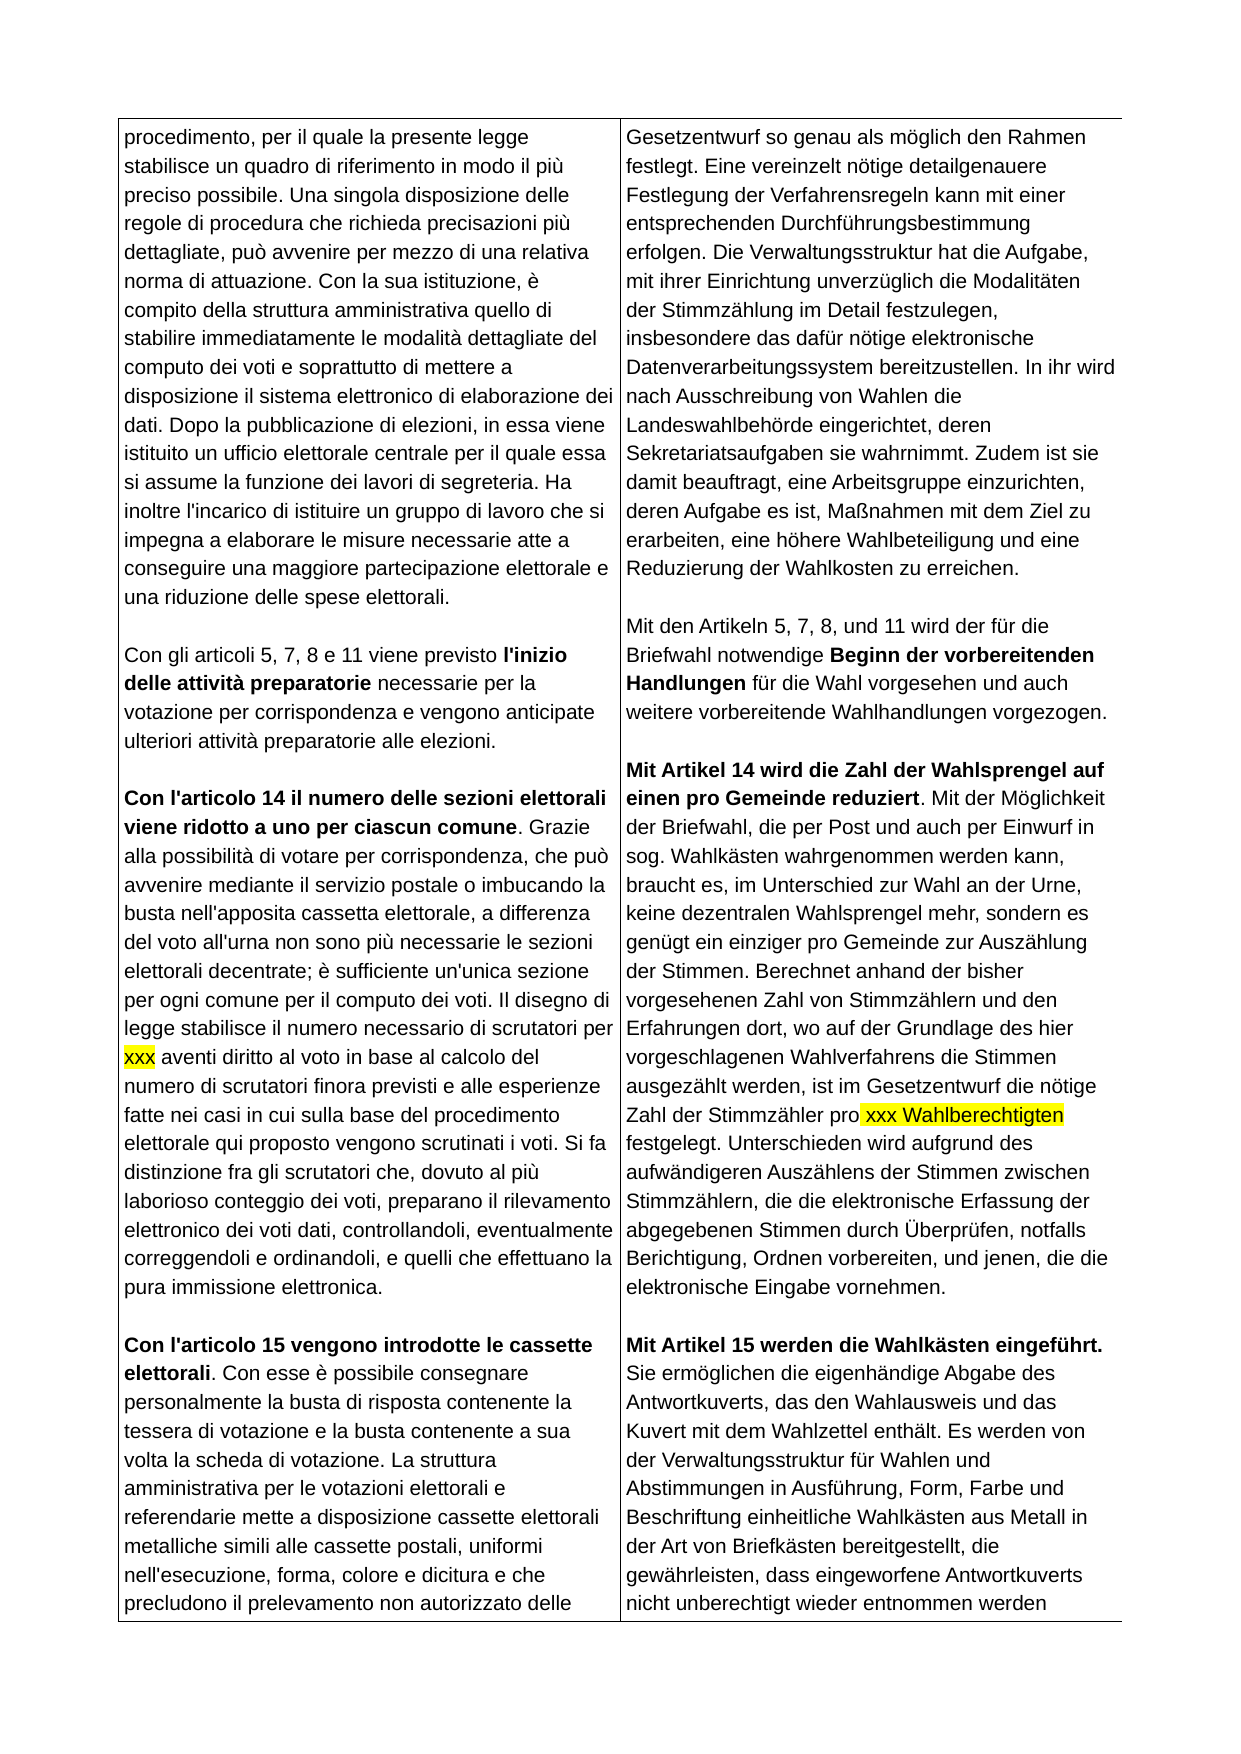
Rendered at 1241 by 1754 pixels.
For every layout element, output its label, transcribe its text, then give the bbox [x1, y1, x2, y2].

table_cell procedimento, per il quale la presente legge stabilisce un quadro di riferimento in modo il più preciso possibile. Una singola disposizione delle regole di procedura che richieda precisazioni più dettagliate, può avvenire per mezzo di una relativa norma di attuazione. Con la sua istituzione, è compito della struttura amministrativa quello di stabilire immediatamente le modalità dettagliate del computo dei voti e soprattutto di mettere a disposizione il sistema elettronico di elaborazione dei dati. Dopo la pubblicazione di elezioni, in essa viene istituito un ufficio elettorale centrale per il quale essa si assume la funzione dei lavori di segreteria. Ha inoltre l'incarico di istituire un gruppo di lavoro che si impegna a elaborare le misure necessarie atte a conseguire una maggiore partecipazione elettorale e una riduzione delle spese elettorali. Con gli articoli 5, 7, 8 e 11 viene previsto l'inizio delle attività preparatorie necessarie per la votazione per corrispondenza e vengono anticipate ulteriori attività preparatorie alle elezioni. Con l'articolo 14 il numero delle sezioni elettorali viene ridotto a uno per ciascun comune. Grazie alla possibilità di votare per corrispondenza, che può avvenire mediante il servizio postale o imbucando la busta nell'apposita cassetta elettorale, a differenza del voto all'urna non sono più necessarie le sezioni elettorali decentrate; è sufficiente un'unica sezione per ogni comune per il computo dei voti. Il disegno di legge stabilisce il numero necessario di scrutatori per xxx aventi diritto al voto in base al calcolo del numero di scrutatori finora previsti e alle esperienze fatte nei casi in cui sulla base del procedimento elettorale qui proposto vengono scrutinati i voti. Si fa distinzione fra gli scrutatori che, dovuto al più laborioso conteggio dei voti, preparano il rilevamento elettronico dei voti dati, controllandoli, eventualmente correggendoli e ordinandoli, e quelli che effettuano la pura immissione elettronica. Con l'articolo 15 vengono introdotte le cassette elettorali. Con esse è possibile consegnare personalmente la busta di risposta contenente la tessera di votazione e la busta contenente a sua volta la scheda di votazione. La struttura amministrativa per le votazioni elettorali e referendarie mette a disposizione cassette elettorali metalliche simili alle cassette postali, uniformi nell'esecuzione, forma, colore e dicitura e che precludono il prelevamento non autorizzato delle [119, 119, 620, 1621]
table_cell Gesetzentwurf so genau als möglich den Rahmen festlegt. Eine vereinzelt nötige detailgenauere Festlegung der Verfahrensregeln kann mit einer entsprechenden Durchführungsbestimmung erfolgen. Die Verwaltungsstruktur hat die Aufgabe, mit ihrer Einrichtung unverzüglich die Modalitäten der Stimmzählung im Detail festzulegen, insbesondere das dafür nötige elektronische Datenverarbeitungssystem bereitzustellen. In ihr wird nach Ausschreibung von Wahlen die Landeswahlbehörde eingerichtet, deren Sekretariatsaufgaben sie wahrnimmt. Zudem ist sie damit beauftragt, eine Arbeitsgruppe einzurichten, deren Aufgabe es ist, Maßnahmen mit dem Ziel zu erarbeiten, eine höhere Wahlbeteiligung und eine Reduzierung der Wahlkosten zu erreichen. Mit den Artikeln 5, 7, 8, und 11 wird der für die Briefwahl notwendige Beginn der vorbereitenden Handlungen für die Wahl vorgesehen und auch weitere vorbereitende Wahlhandlungen vorgezogen. Mit Artikel 14 wird die Zahl der Wahlsprengel auf einen pro Gemeinde reduziert. Mit der Möglichkeit der Briefwahl, die per Post und auch per Einwurf in sog. Wahlkästen wahrgenommen werden kann, braucht es, im Unterschied zur Wahl an der Urne, keine dezentralen Wahlsprengel mehr, sondern es genügt ein einziger pro Gemeinde zur Auszählung der Stimmen. Berechnet anhand der bisher vorgesehenen Zahl von Stimmzählern und den Erfahrungen dort, wo auf der Grundlage des hier vorgeschlagenen Wahlverfahrens die Stimmen ausgezählt werden, ist im Gesetzentwurf die nötige Zahl der Stimmzähler pro xxx Wahlberechtigten festgelegt. Unterschieden wird aufgrund des aufwändigeren Auszählens der Stimmen zwischen Stimmzählern, die die elektronische Erfassung der abgegebenen Stimmen durch Überprüfen, notfalls Berichtigung, Ordnen vorbereiten, und jenen, die die elektronische Eingabe vornehmen. Mit Artikel 15 werden die Wahlkästen eingeführt. Sie ermöglichen die eigenhändige Abgabe des Antwortkuverts, das den Wahlausweis und das Kuvert mit dem Wahlzettel enthält. Es werden von der Verwaltungsstruktur für Wahlen und Abstimmungen in Ausführung, Form, Farbe und Beschriftung einheitliche Wahlkästen aus Metall in der Art von Briefkästen bereitgestellt, die gewährleisten, dass eingeworfene Antwortkuverts nicht unberechtigt wieder entnommen werden [621, 119, 1122, 1621]
